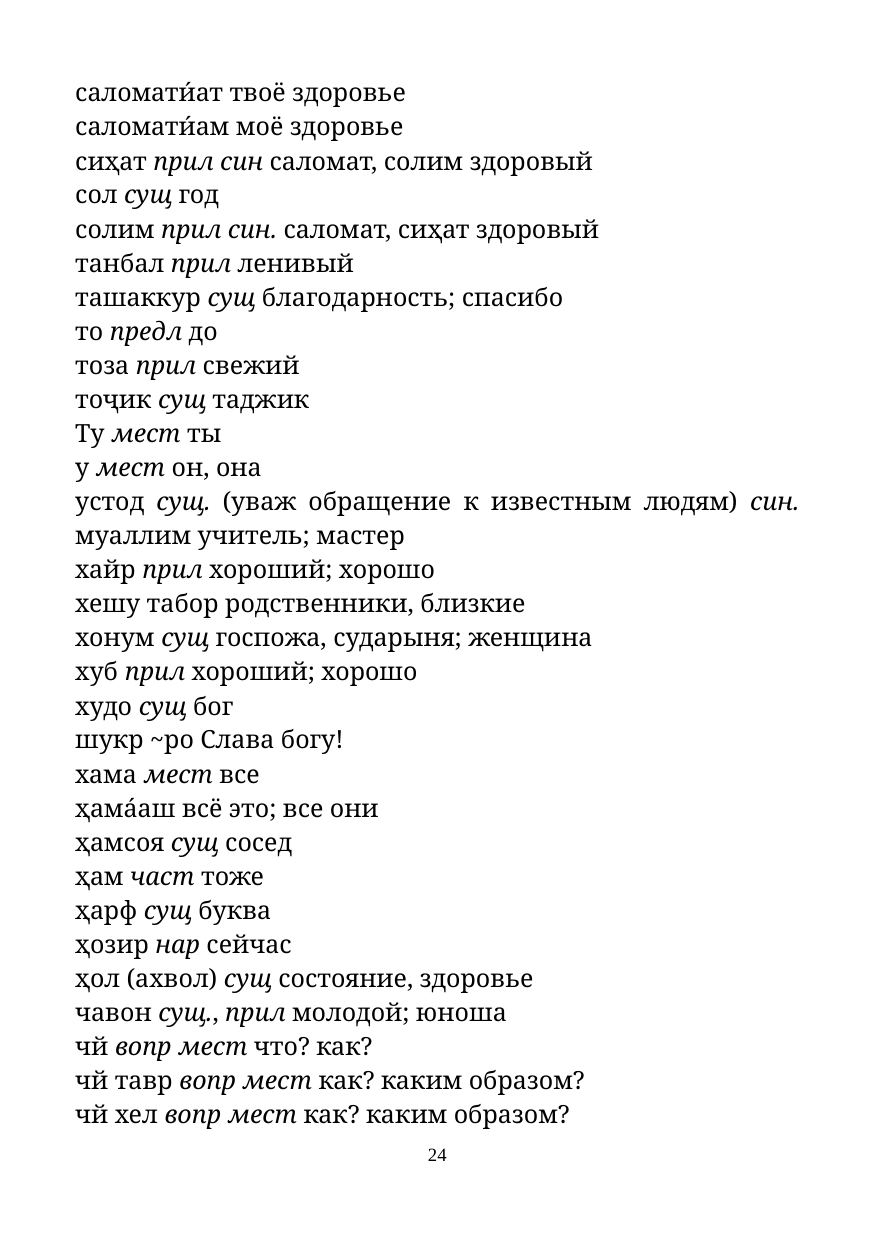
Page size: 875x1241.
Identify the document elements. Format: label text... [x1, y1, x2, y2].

text хонум сущ госпожа, сударыня; женщина [75, 620, 799, 654]
text ҳамсоя сущ сосед [75, 824, 799, 858]
text Ту мест ты [75, 416, 799, 450]
text саломати́ат твоё здоровье [75, 75, 799, 109]
text чавон сущ., прил молодой; юноша [75, 995, 799, 1029]
text устод сущ. (уваж обращение к известным людям) син. муаллим учи­тель; мастер [75, 484, 799, 552]
text тоҷик сущ таджик [75, 382, 799, 416]
text то предл до [75, 313, 799, 347]
text солим прил син. саломат, сиҳат здоровый [75, 211, 799, 245]
text у мест он, она [75, 450, 799, 484]
text чй хел вопр мест как? каким образом? [75, 1097, 799, 1131]
text шукр ~ро Слава богу! [75, 722, 799, 756]
text худо сущ бог [75, 688, 799, 722]
text ҳам част тоже [75, 858, 799, 892]
text хуб прил хороший; хорошо [75, 654, 799, 688]
text ҳозир нар сейчас [75, 927, 799, 961]
text чй вопр мест что? как? [75, 1029, 799, 1063]
text тоза прил свежий [75, 347, 799, 382]
text ҳарф cyщ буква [75, 892, 799, 927]
text сиҳат прил син саломат, солим здоровый [75, 143, 799, 177]
text хешу табор родственники, близкие [75, 586, 799, 620]
text хама мест все [75, 756, 799, 790]
text саломати́ам моё здоровье [75, 109, 799, 143]
text ҳама́аш всё это; все они [75, 790, 799, 824]
text ҳол (ахвол) сущ состояние, здоровье [75, 961, 799, 995]
text чй тавр вопр мест как? каким образом? [75, 1063, 799, 1097]
text танбал прил ленивый [75, 245, 799, 279]
text хайр прил хороший; хорошо [75, 552, 799, 586]
text ташаккур сущ благодарность; спасибо [75, 279, 799, 313]
text сол сущ год [75, 177, 799, 211]
